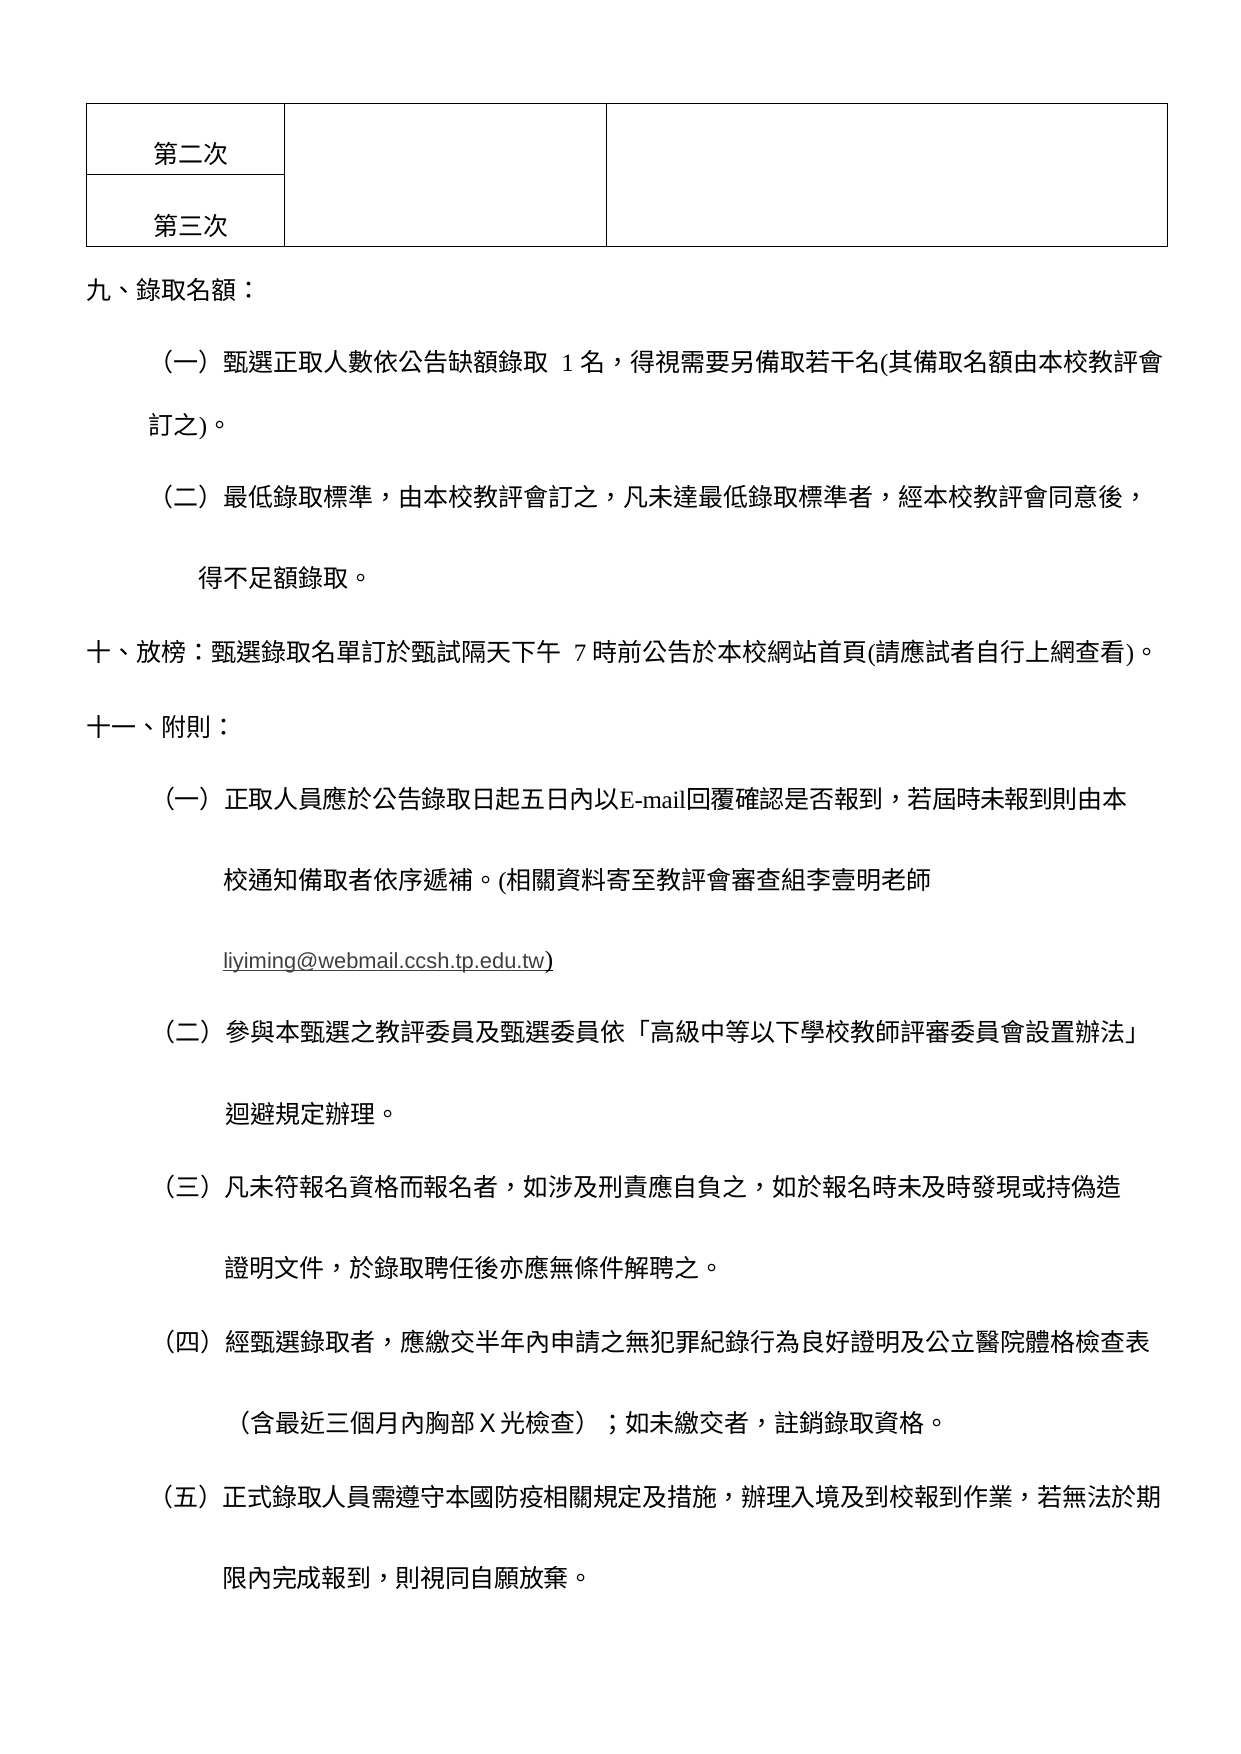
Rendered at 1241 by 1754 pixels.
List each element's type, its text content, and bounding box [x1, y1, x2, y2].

text （五）正式錄取人員需遵守本國防疫相關規定及措施，辦理入境及到校報到作業，若無法於期限內完成報到，則視同自願放棄。 [149, 1454, 1168, 1598]
text （四）經甄選錄取者，應繳交半年內申請之無犯罪紀錄行為良好證明及公立醫院體格檢查表（含最近三個月內胸部Ｘ光檢查）；如未繳交者，註銷錄取資格。 [150, 1299, 1168, 1443]
table_cell 第二次 [87, 104, 284, 174]
text 十一、附則： [86, 683, 1165, 746]
text （三）凡未符報名資格而報名者，如涉及刑責應自負之，如於報名時未及時發現或持偽造證明文件，於錄取聘任後亦應無條件解聘之。 [150, 1144, 1132, 1288]
text 九、錄取名額： [86, 247, 1165, 310]
table_cell [607, 104, 1167, 246]
table_cell 第三次 [87, 175, 284, 246]
table_cell [285, 104, 606, 246]
text （二）最低錄取標準，由本校教評會訂之，凡未達最低錄取標準者，經本校教評會同意後，得不足額錄取。 [148, 454, 1145, 598]
text 十、放榜：甄選錄取名單訂於甄試隔天下午 7 時前公告於本校網站首頁(請應試者自行上網查看)。 [86, 608, 1165, 671]
text （二）參與本甄選之教評委員及甄選委員依「高級中等以下學校教師評審委員會設置辦法」迴避規定辦理。 [150, 989, 1159, 1133]
text （一）甄選正取人數依公告缺額錄取 1 名，得視需要另備取若干名(其備取名額由本校教評會訂之)。 [148, 319, 1165, 444]
text （一）正取人員應於公告錄取日起五日內以E-mail回覆確認是否報到，若屆時未報到則由本校通知備取者依序遞補。(相關資料寄至教評會審查組李壹明老師liyiming@webmail.ccsh.tp.edu.tw) [150, 756, 1144, 981]
